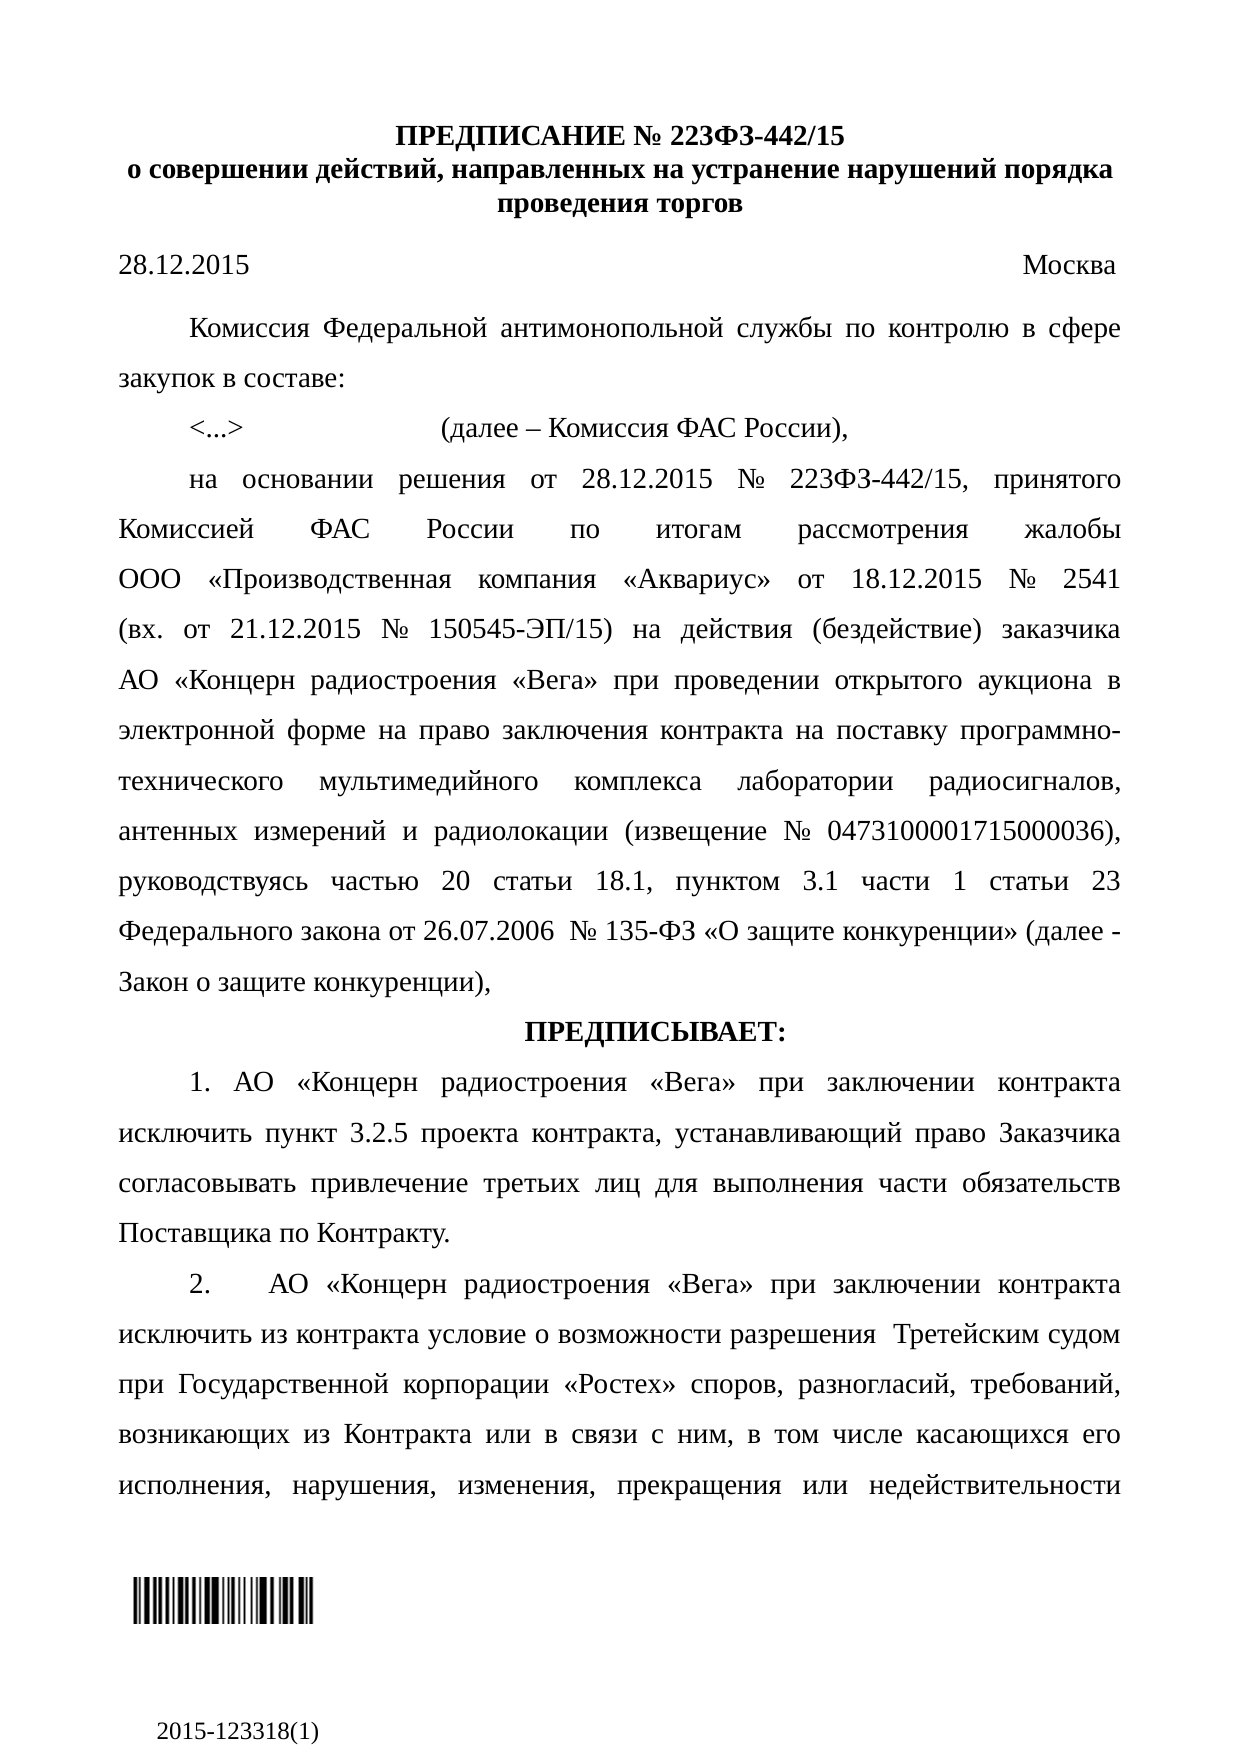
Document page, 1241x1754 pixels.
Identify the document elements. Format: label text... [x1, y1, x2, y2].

list АО «Концерн радиостроения «Вега» при заключении контракта исключить из контракта условие о возможности разрешения Третейским судом при Государственной корпорации «Ростех» споров, разногласий, требований, возникающих из Контракта или в связи с ним, в том числе касающихся его исполнения, нарушения, изменения, прекращения или недействительности [118, 1266, 1122, 1501]
text ПРЕДПИСАНИЕ № 223ФЗ-442/15 [118, 118, 1122, 152]
text <...> (далее – Комиссия ФАС России), [118, 410, 1122, 444]
text 1. АО «Концерн радиостроения «Вега» при заключении контракта исключить пункт 3.2.5 проекта контракта, устанавливающий право Заказчика согласовывать привлечение третьих лиц для выполнения части обязательств Поставщика по Контракту. [118, 1064, 1122, 1249]
text 28.12.2015 Москва [118, 247, 1122, 281]
text о совершении действий, направленных на устранение нарушений порядка проведения торгов [118, 152, 1122, 219]
text ПРЕДПИСЫВАЕТ: [118, 1014, 1122, 1048]
text Комиссия Федеральной антимонопольной службы по контролю в сфере закупок в составе: [118, 310, 1122, 394]
text на основании решения от 28.12.2015 № 223ФЗ-442/15, принятого Комиссией ФАС России по итогам рассмотрения жалобы ООО «Производственная компания «Аквариус» от 18.12.2015 № 2541 (вх. от 21.12.2015 № 150545-ЭП/15) на действия (бездействие) заказчика АО «Концерн радиостроения «Вега» при проведении открытого аукциона в электронной форме на право заключения контракта на поставку программно-технического мультимедийного комплекса лаборатории радиосигналов, антенных измерений и радиолокации (извещение № 0473100001715000036), руководствуясь частью 20 статьи 18.1, пунктом 3.1 части 1 статьи 23 Федерального закона от 26.07.2006 № 135-ФЗ «О защите конкуренции» (далее - Закон о защите конкуренции), [118, 461, 1122, 997]
picture [118, 1577, 331, 1624]
